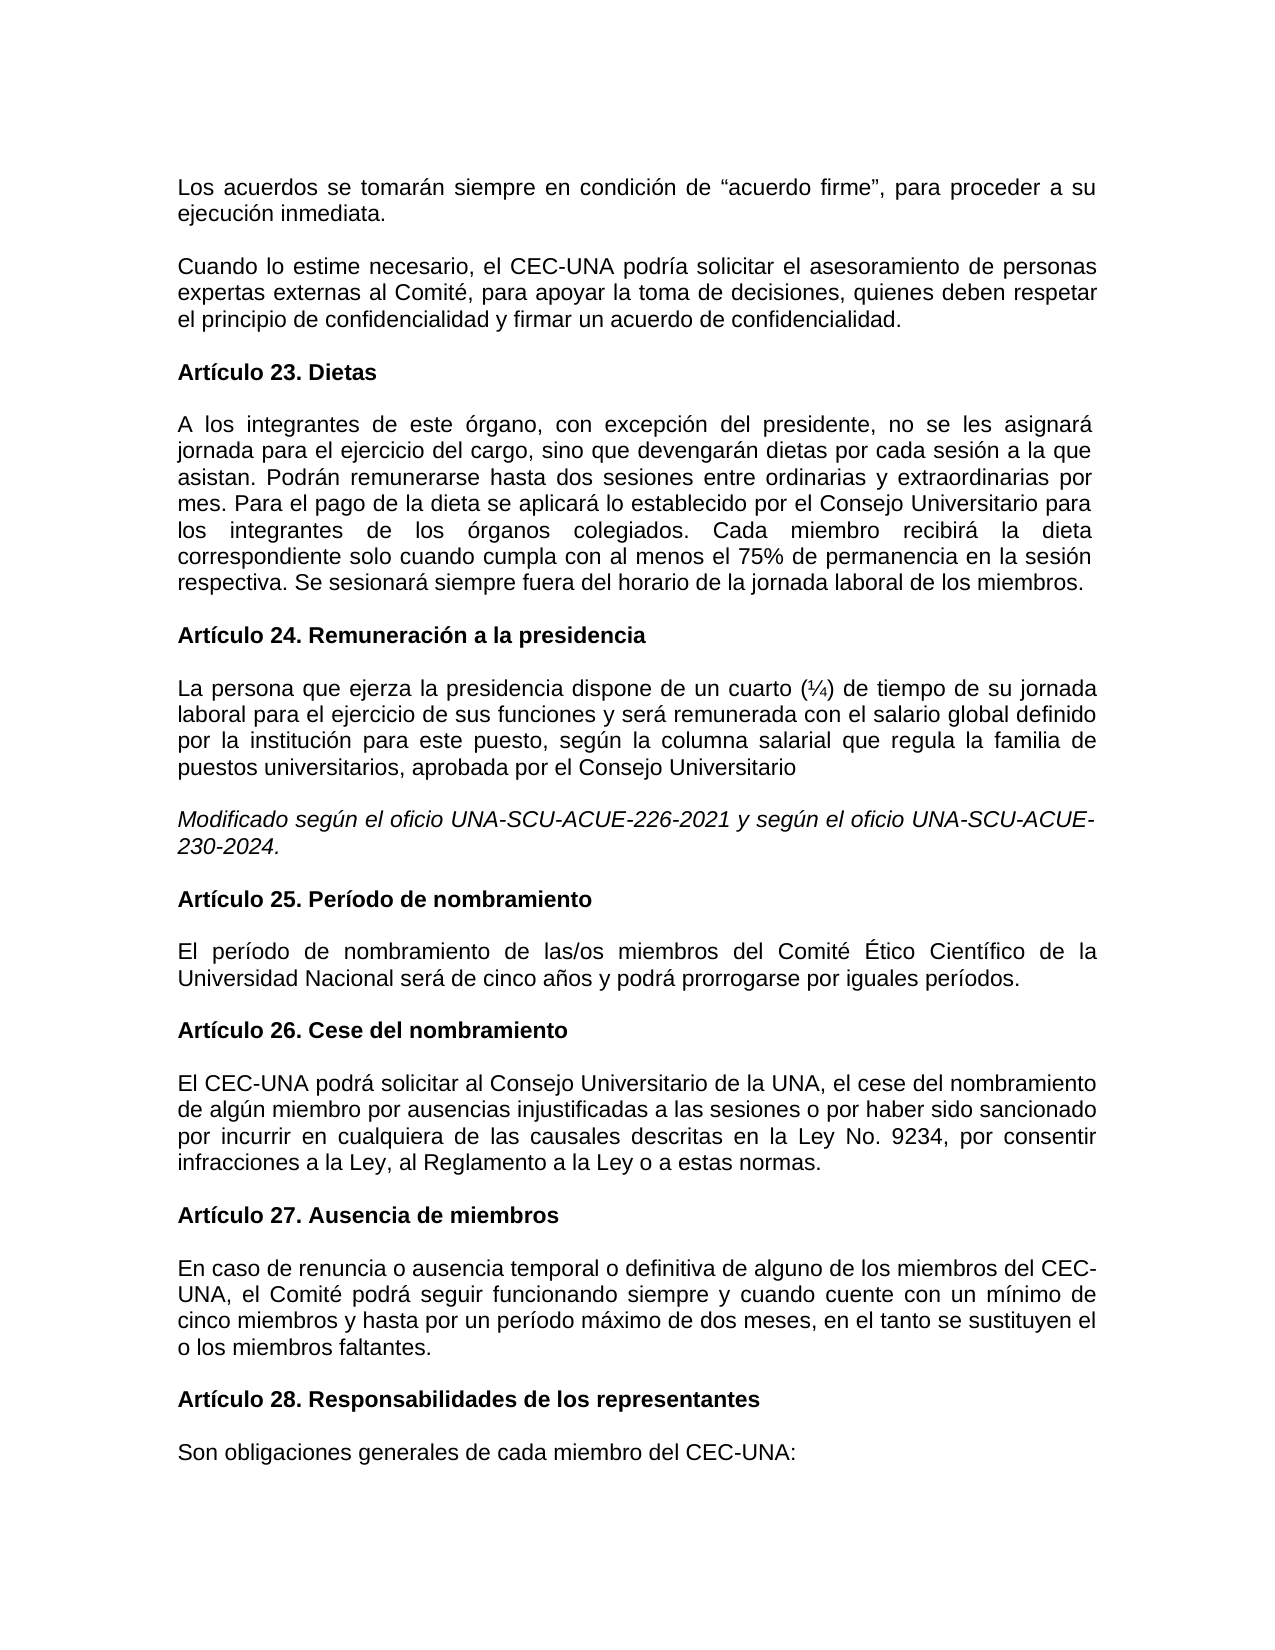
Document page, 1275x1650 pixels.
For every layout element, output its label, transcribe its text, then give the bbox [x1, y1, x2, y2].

text Artículo 25. Período de nombramiento [177, 886, 1098, 912]
text Artículo 28. Responsabilidades de los representantes [177, 1386, 1098, 1413]
text Artículo 26. Cese del nombramiento [177, 1017, 1098, 1044]
text A los integrantes de este órgano, con excepción del presidente, no se les asignará jornada para el ejercicio del cargo, sino que devengarán dietas por cada sesión a la que asistan. Podrán remunerarse hasta dos sesiones entre ordinarias y extraordinarias por mes. Para el pago de la dieta se aplicará lo establecido por el Consejo Universitario para los integrantes de los órganos colegiados. Cada miembro recibirá la dieta correspondiente solo cuando cumpla con al menos el 75% de permanencia en la sesión respectiva. Se sesionará siempre fuera del horario de la jornada laboral de los miembros. [177, 411, 1092, 596]
text La persona que ejerza la presidencia dispone de un cuarto (¼) de tiempo de su jornada laboral para el ejercicio de sus funciones y será remunerada con el salario global definido por la institución para este puesto, según la columna salarial que regula la familia de puestos universitarios, aprobada por el Consejo Universitario [177, 675, 1098, 780]
text El CEC-UNA podrá solicitar al Consejo Universitario de la UNA, el cese del nombramiento de algún miembro por ausencias injustificadas a las sesiones o por haber sido sancionado por incurrir en cualquiera de las causales descritas en la Ley No. 9234, por consentir infracciones a la Ley, al Reglamento a la Ley o a estas normas. [177, 1070, 1098, 1175]
text Modificado según el oficio UNA-SCU-ACUE-226-2021 y según el oficio UNA-SCU-ACUE-230-2024. [177, 806, 1098, 859]
text Cuando lo estime necesario, el CEC-UNA podría solicitar el asesoramiento de personas expertas externas al Comité, para apoyar la toma de decisiones, quienes deben respetar el principio de confidencialidad y firmar un acuerdo de confidencialidad. [177, 253, 1098, 332]
text El período de nombramiento de las/os miembros del Comité Ético Científico de la Universidad Nacional será de cinco años y podrá prorrogarse por iguales períodos. [177, 938, 1098, 991]
text En caso de renuncia o ausencia temporal o definitiva de alguno de los miembros del CEC-UNA, el Comité podrá seguir funcionando siempre y cuando cuente con un mínimo de cinco miembros y hasta por un período máximo de dos meses, en el tanto se sustituyen el o los miembros faltantes. [177, 1254, 1098, 1360]
text Artículo 23. Dietas [177, 358, 1092, 385]
text Artículo 24. Remuneración a la presidencia [177, 622, 1092, 648]
text Los acuerdos se tomarán siempre en condición de “acuerdo firme”, para proceder a su ejecución inmediata. [177, 174, 1098, 227]
text Artículo 27. Ausencia de miembros [177, 1202, 1098, 1228]
text Son obligaciones generales de cada miembro del CEC-UNA: [177, 1439, 1098, 1465]
